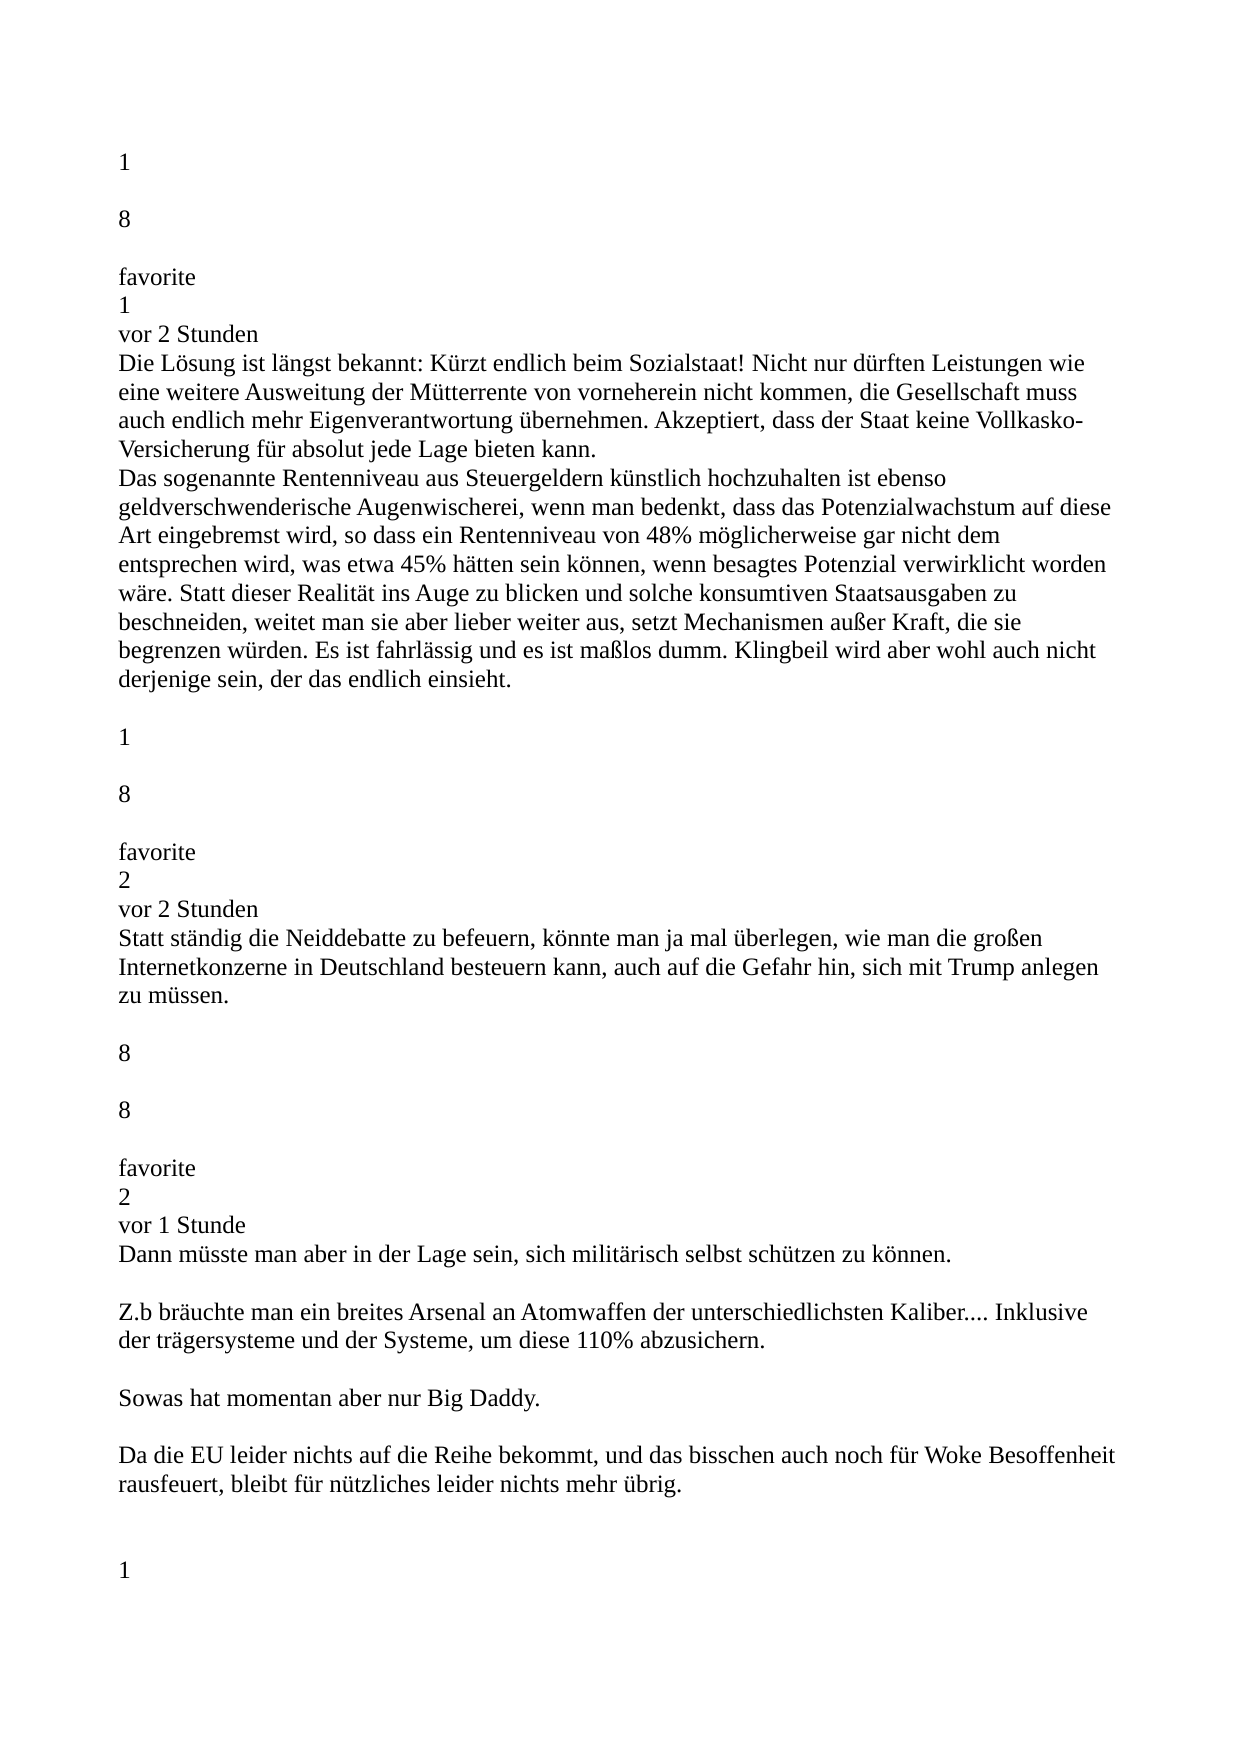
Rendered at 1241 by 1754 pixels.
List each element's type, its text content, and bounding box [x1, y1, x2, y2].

text favorite [118, 837, 1122, 866]
text vor 2 Stunden [118, 319, 1122, 348]
text vor 2 Stunden [118, 894, 1122, 923]
text 8 [118, 1096, 1122, 1124]
text Sowas hat momentan aber nur Big Daddy. [118, 1383, 1122, 1412]
text 1 [118, 1556, 1122, 1584]
text Dann müsste man aber in der Lage sein, sich militärisch selbst schützen zu können. [118, 1239, 1122, 1268]
text vor 1 Stunde [118, 1211, 1122, 1239]
text 1 [118, 147, 1122, 176]
text favorite [118, 262, 1122, 291]
text 8 [118, 1038, 1122, 1067]
text Das sogenannte Rentenniveau aus Steuergeldern künstlich hochzuhalten ist ebenso geldverschwenderische Augenwischerei, wenn man bedenkt, dass das Potenzialwachstum auf diese Art eingebremst wird, so dass ein Rentenniveau von 48% möglicherweise gar nicht dem entsprechen wird, was etwa 45% hätten sein können, wenn besagtes Potenzial verwirklicht worden wäre. Statt dieser Realität ins Auge zu blicken und solche konsumtiven Staatsausgaben zu beschneiden, weitet man sie aber lieber weiter aus, setzt Mechanismen außer Kraft, die sie begrenzen würden. Es ist fahrlässig und es ist maßlos dumm. Klingbeil wird aber wohl auch nicht derjenige sein, der das endlich einsieht. [118, 463, 1122, 693]
text Die Lösung ist längst bekannt: Kürzt endlich beim Sozialstaat! Nicht nur dürften Leistungen wie eine weitere Ausweitung der Mütterrente von vorneherein nicht kommen, die Gesellschaft muss auch endlich mehr Eigenverantwortung übernehmen. Akzeptiert, dass der Staat keine Vollkasko-Versicherung für absolut jede Lage bieten kann. [118, 348, 1122, 463]
text 2 [118, 1182, 1122, 1211]
text Da die EU leider nichts auf die Reihe bekommt, und das bisschen auch noch für Woke Besoffenheit rausfeuert, bleibt für nützliches leider nichts mehr übrig. [118, 1441, 1122, 1498]
text 8 [118, 779, 1122, 808]
text Statt ständig die Neiddebatte zu befeuern, könnte man ja mal überlegen, wie man die großen Internetkonzerne in Deutschland besteuern kann, auch auf die Gefahr hin, sich mit Trump anlegen zu müssen. [118, 923, 1122, 1009]
text favorite [118, 1153, 1122, 1182]
text 8 [118, 204, 1122, 233]
text Z.b bräuchte man ein breites Arsenal an Atomwaffen der unterschiedlichsten Kaliber.... Inklusive der trägersysteme und der Systeme, um diese 110% abzusichern. [118, 1297, 1122, 1354]
text 1 [118, 291, 1122, 319]
text 2 [118, 866, 1122, 894]
text 1 [118, 722, 1122, 751]
